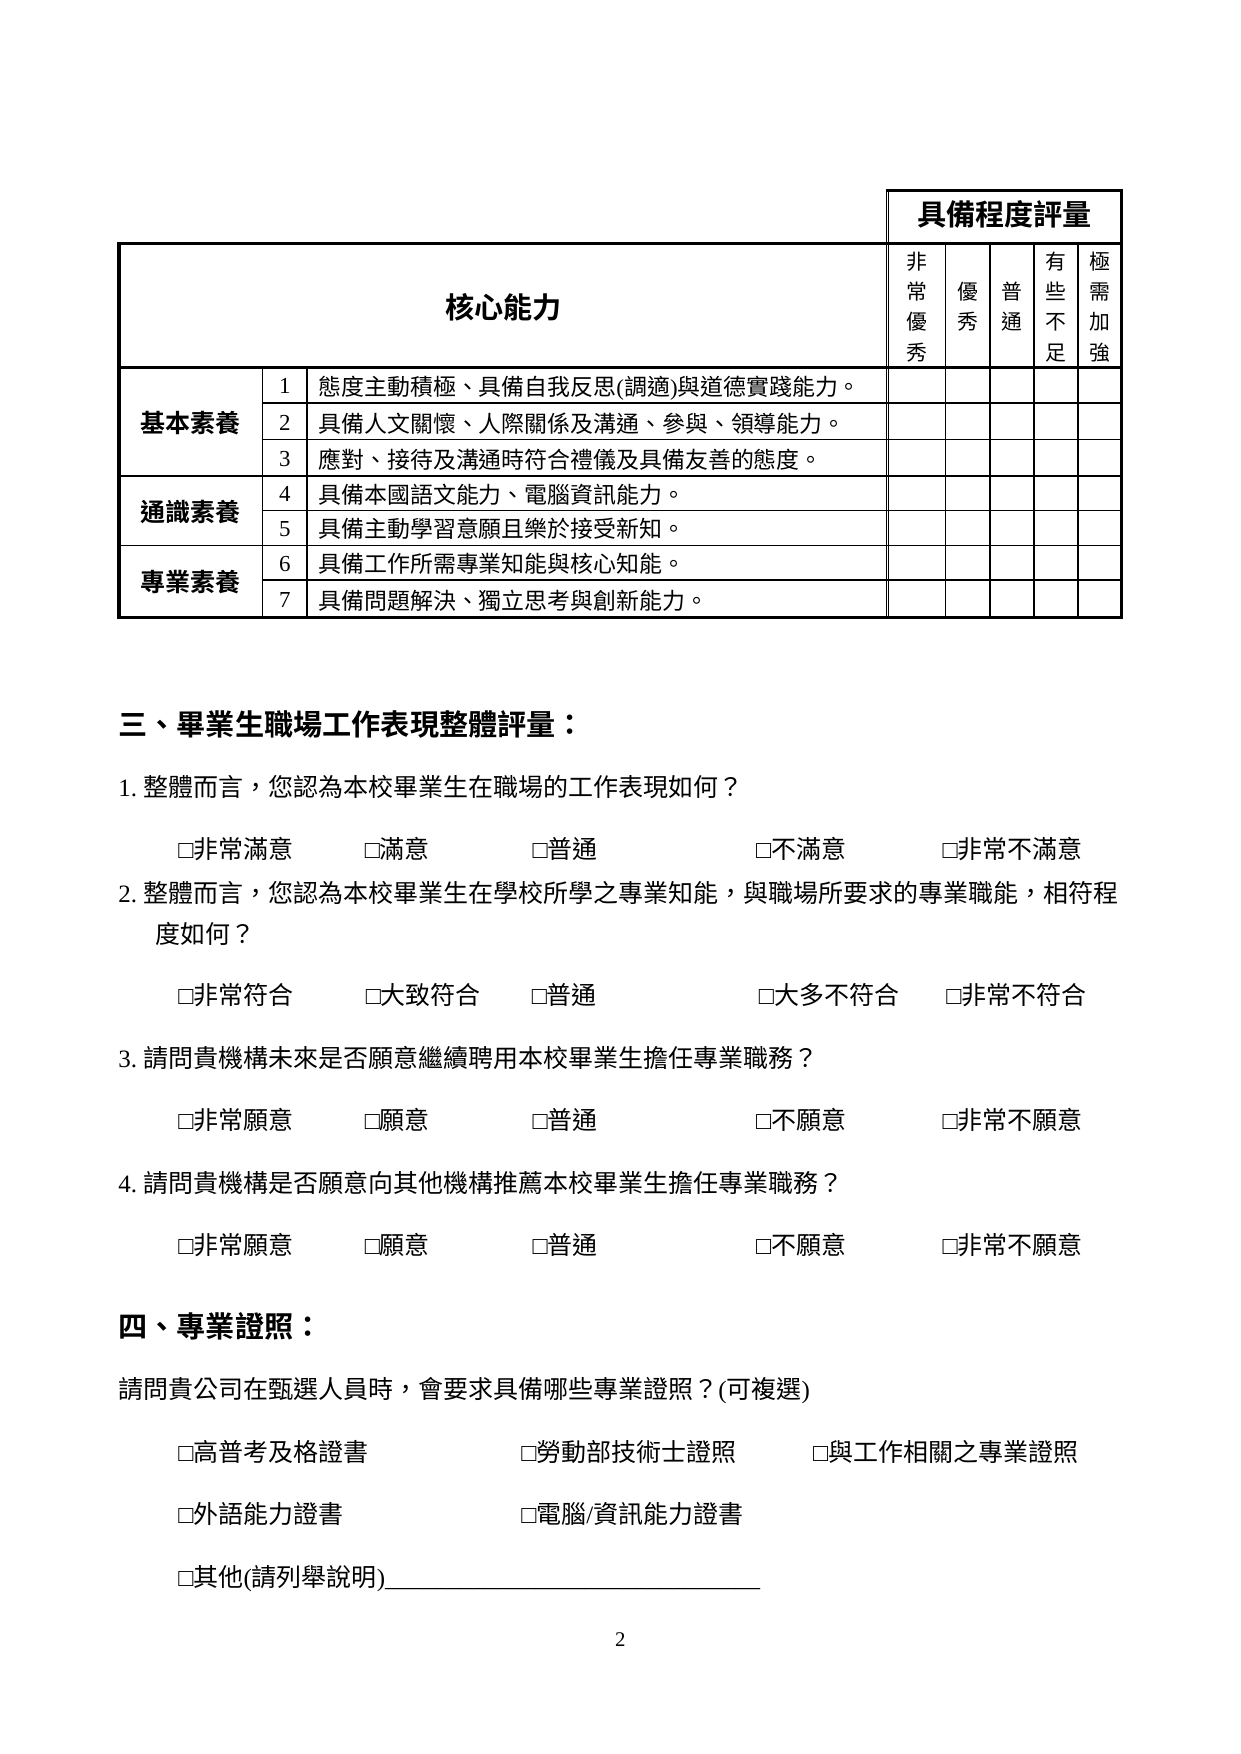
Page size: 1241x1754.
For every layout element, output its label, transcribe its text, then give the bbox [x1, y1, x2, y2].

table_header □大致符合 [354, 952, 520, 1015]
table_cell [802, 1534, 1122, 1596]
table_cell 普通 [991, 245, 1033, 366]
table_cell [946, 477, 989, 510]
table_cell [889, 477, 945, 510]
table_header □非常符合 [167, 952, 354, 1015]
table_header □普通 [521, 1202, 744, 1265]
table_cell [1079, 581, 1120, 616]
text 4. 請問貴機構是否願意向其他機構推薦本校畢業生擔任專業職務？ [118, 1140, 1122, 1202]
table_cell [946, 581, 989, 616]
table_cell 1 [263, 369, 306, 402]
text 2. 整體而言，您認為本校畢業生在學校所學之專業知能，與職場所要求的專業職能，相符程度如何？ [118, 869, 1122, 952]
table_header □非常願意 [167, 1202, 353, 1265]
table_cell [889, 440, 945, 475]
table_cell 應對、接待及溝通時符合禮儀及具備友善的態度。 [308, 440, 886, 475]
table_header □勞動部技術士證照 [510, 1409, 802, 1471]
table_cell 具備工作所需專業知能與核心知能。 [308, 546, 886, 579]
table_cell 基本素養 [121, 369, 262, 475]
table_cell 具備主動學習意願且樂於接受新知。 [308, 511, 886, 544]
table_header □非常願意 [167, 1077, 353, 1140]
table_header □普通 [521, 806, 744, 869]
table_cell 態度主動積極、具備自我反思(調適)與道德實踐能力。 [308, 369, 886, 402]
table_cell [1079, 404, 1120, 439]
table_cell [1079, 440, 1120, 475]
table_header □不願意 [745, 1202, 931, 1265]
table_cell [946, 546, 989, 579]
table_header □大多不符合 [748, 952, 935, 1015]
table_cell 3 [263, 440, 306, 475]
text 1. 整體而言，您認為本校畢業生在職場的工作表現如何？ [118, 744, 1122, 806]
table_cell [991, 369, 1033, 402]
table_cell [1079, 477, 1120, 510]
table_cell [946, 404, 989, 439]
table_cell [1035, 511, 1077, 544]
text 請問貴公司在甄選人員時，會要求具備哪些專業證照？(可複選) [118, 1346, 1122, 1408]
table_cell [1035, 581, 1077, 616]
table_cell [1035, 440, 1077, 475]
table_cell [1035, 404, 1077, 439]
table_cell [1079, 511, 1120, 544]
table_cell [889, 581, 945, 616]
table_cell 非常優秀 [889, 245, 945, 366]
table_header □願意 [353, 1077, 521, 1140]
table_cell [1035, 369, 1077, 402]
table_cell [1079, 546, 1120, 579]
table_header □非常不滿意 [931, 806, 1122, 869]
table_cell 有些不足 [1035, 245, 1077, 366]
table_cell [946, 440, 989, 475]
table_header □非常不願意 [931, 1077, 1122, 1140]
table_cell 優秀 [946, 245, 989, 366]
table_cell □電腦/資訊能力證書 [510, 1471, 802, 1533]
table_cell [1035, 477, 1077, 510]
table_cell [991, 546, 1033, 579]
table_cell 5 [263, 511, 306, 544]
table_header □不滿意 [745, 806, 931, 869]
table_cell [991, 511, 1033, 544]
table_cell □外語能力證書 [167, 1471, 510, 1533]
table_cell 具備問題解決、獨立思考與創新能力。 [308, 581, 886, 616]
table_cell 專業素養 [121, 546, 262, 616]
table_cell [889, 511, 945, 544]
table_header 具備程度評量 [889, 192, 1120, 242]
table_cell [946, 369, 989, 402]
table_header □普通 [521, 1077, 744, 1140]
table_cell [889, 369, 945, 402]
table_cell [889, 404, 945, 439]
table_cell [889, 546, 945, 579]
table_header □願意 [353, 1202, 521, 1265]
table_cell [991, 477, 1033, 510]
table_cell 通識素養 [121, 477, 262, 544]
table_header [119, 189, 886, 242]
table_header □普通 [520, 952, 747, 1015]
table_cell 7 [263, 581, 306, 616]
table_header □不願意 [745, 1077, 931, 1140]
table_header □與工作相關之專業證照 [802, 1409, 1122, 1471]
text 四、專業證照： [118, 1283, 1122, 1346]
table_cell [1035, 546, 1077, 579]
table_cell 極需加強 [1079, 245, 1120, 366]
table_header □滿意 [353, 806, 521, 869]
table_cell 核心能力 [121, 245, 886, 366]
table_cell 6 [263, 546, 306, 579]
text 三、畢業生職場工作表現整體評量： [118, 681, 1122, 744]
table_cell 具備本國語文能力、電腦資訊能力。 [308, 477, 886, 510]
table_cell [946, 511, 989, 544]
table_cell [991, 440, 1033, 475]
table_cell 4 [263, 477, 306, 510]
table_cell 具備人文關懷、人際關係及溝通、參與、領導能力。 [308, 404, 886, 439]
table_cell [802, 1471, 1122, 1533]
table_cell [991, 581, 1033, 616]
table_cell 2 [263, 404, 306, 439]
table_cell [991, 404, 1033, 439]
table_cell □其他(請列舉說明)______________________________ [167, 1534, 802, 1596]
table_header □非常不願意 [931, 1202, 1122, 1265]
table_header □非常滿意 [167, 806, 353, 869]
text 3. 請問貴機構未來是否願意繼續聘用本校畢業生擔任專業職務？ [118, 1015, 1122, 1077]
table_header □高普考及格證書 [167, 1409, 510, 1471]
table_cell [1079, 369, 1120, 402]
table_header □非常不符合 [935, 952, 1122, 1015]
